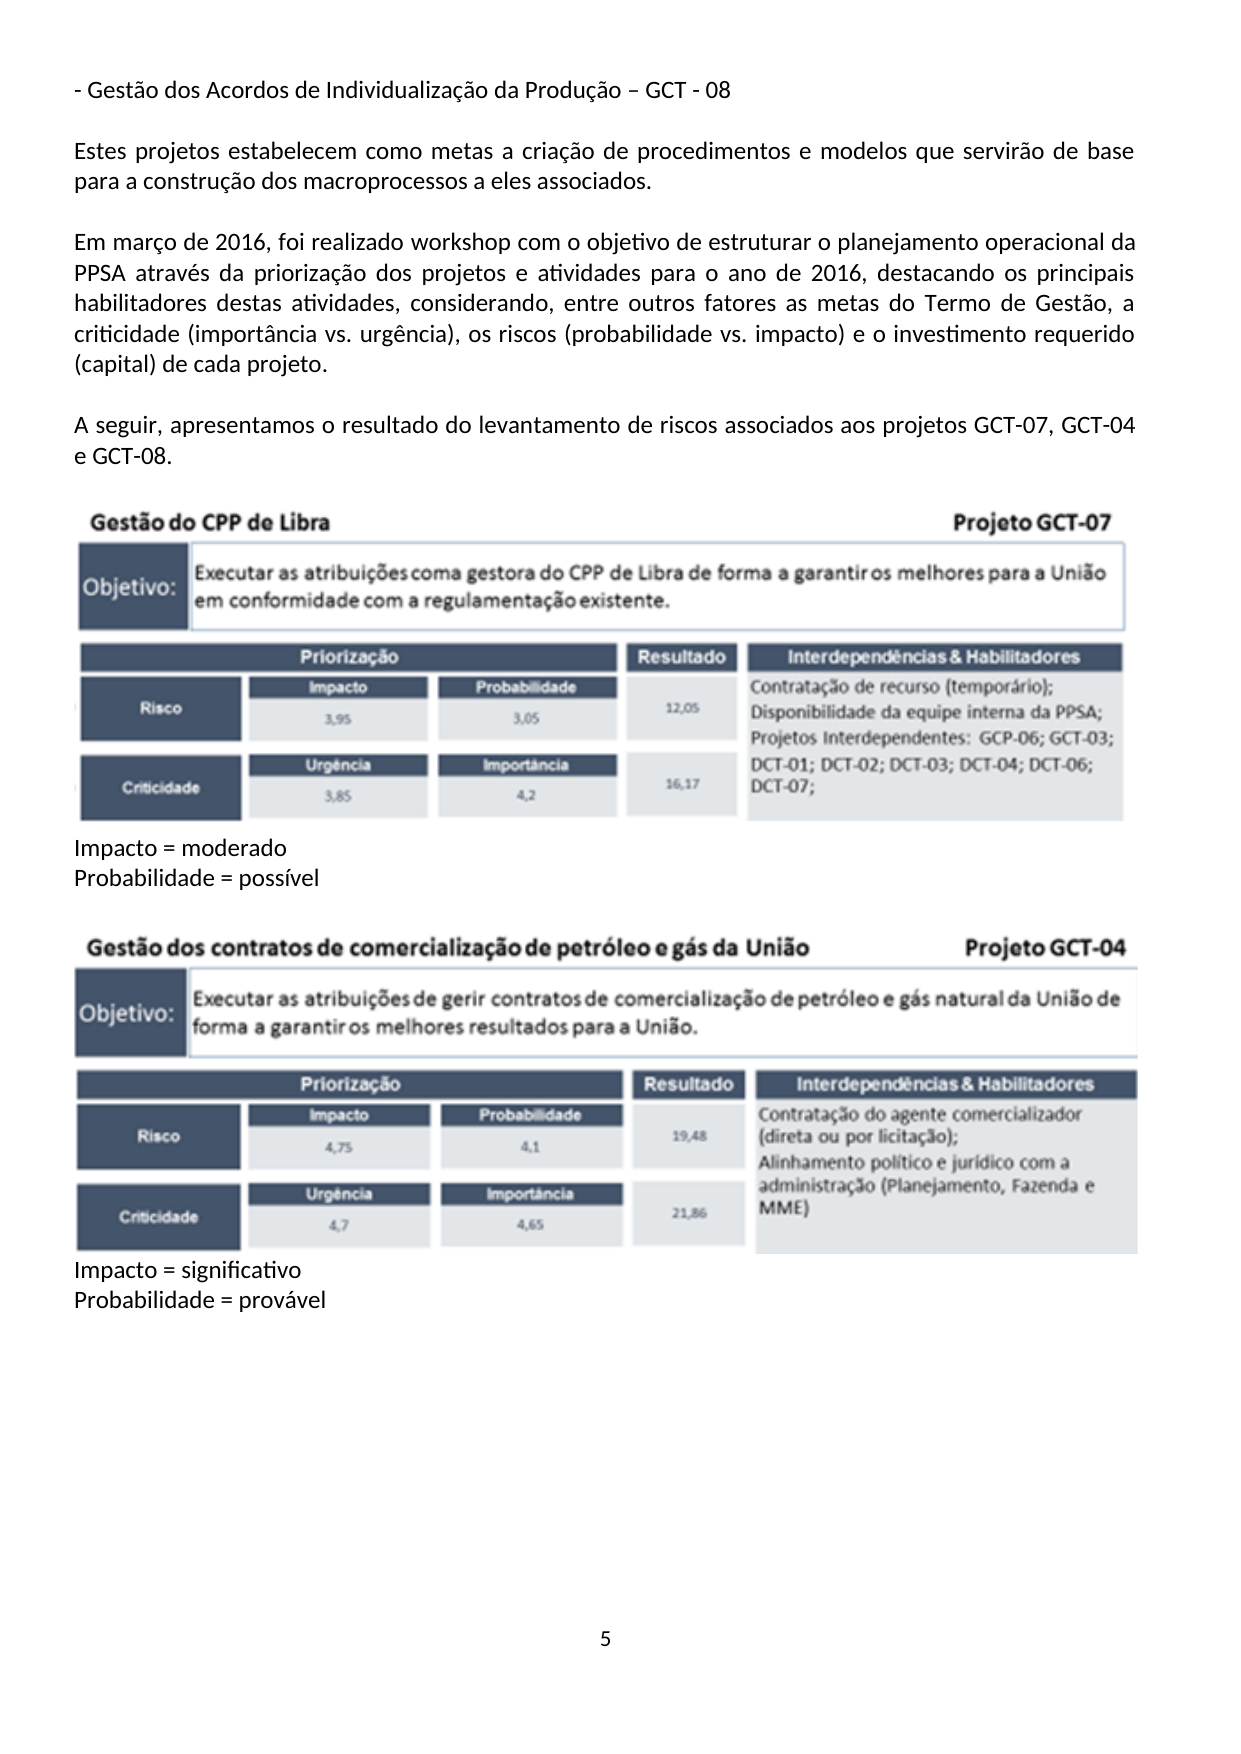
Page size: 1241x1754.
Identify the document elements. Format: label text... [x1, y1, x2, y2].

text Probabilidade = provável [74, 1284, 1137, 1315]
text Impacto = significativo [74, 1254, 1137, 1284]
text Em março de 2016, foi realizado workshop com o objetivo de estruturar o planejamento operacional da PPSA através da priorização dos projetos e atividades para o ano de 2016, destacando os principais habilitadores destas atividades, considerando, entre outros fatores as metas do Termo de Gestão, a criticidade (importância vs. urgência), os riscos (probabilidade vs. impacto) e o investimento requerido (capital) de cada projeto. [74, 226, 1137, 379]
text Impacto = moderado [74, 832, 1137, 862]
text Probabilidade = possível [74, 862, 1137, 893]
text Estes projetos estabelecem como metas a criação de procedimentos e modelos que servirão de base para a construção dos macroprocessos a eles associados. [74, 135, 1137, 196]
text - Gestão dos Acordos de Individualização da Produção – GCT - 08 [74, 74, 1137, 104]
text A seguir, apresentamos o resultado do levantamento de riscos associados aos projetos GCT-07, GCT-04 e GCT-08. [74, 409, 1137, 471]
